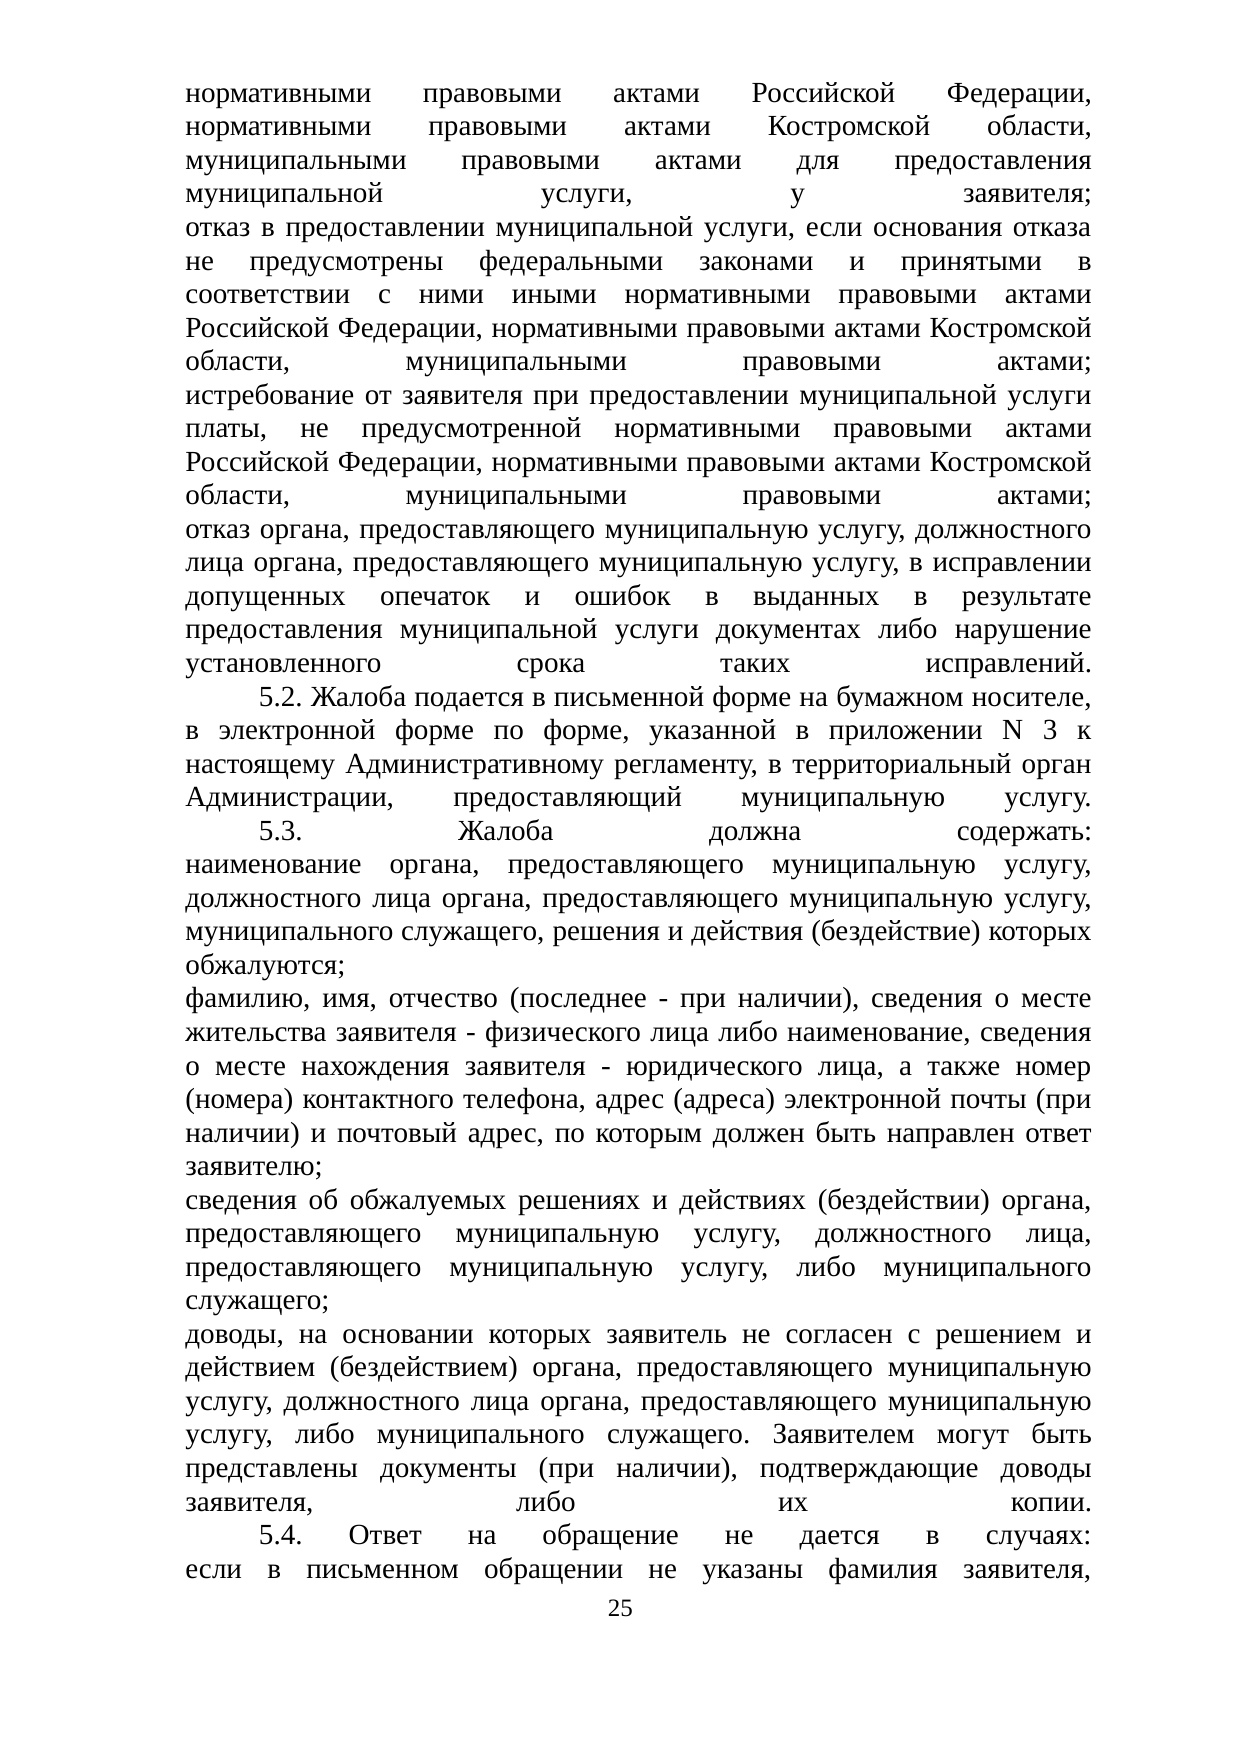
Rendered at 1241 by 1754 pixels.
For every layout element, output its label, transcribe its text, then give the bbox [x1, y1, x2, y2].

text нормативными правовыми актами Российской Федерации, нормативными правовыми актами Костромской области, муниципальными правовыми актами для предоставления муниципальной услуги, у заявителя; отказ в предоставлении муниципальной услуги, если основания отказа не предусмотрены федеральными законами и принятыми в соответствии с ними иными нормативными правовыми актами Российской Федерации, нормативными правовыми актами Костромской области, муниципальными правовыми актами; истребование от заявителя при предоставлении муниципальной услуги платы, не предусмотренной нормативными правовыми актами Российской Федерации, нормативными правовыми актами Костромской области, муниципальными правовыми актами; отказ органа, предоставляющего муниципальную услугу, должностного лица органа, предоставляющего муниципальную услугу, в исправлении допущенных опечаток и ошибок в выданных в результате предоставления муниципальной услуги документах либо нарушение установленного срока таких исправлений. 5.2. Жалоба подается в письменной форме на бумажном носителе, в электронной форме по форме, указанной в приложении N 3 к настоящему Административному регламенту, в территориальный орган Администрации, предоставляющий муниципальную услугу. 5.3. Жалоба должна содержать: наименование органа, предоставляющего муниципальную услугу, должностного лица органа, предоставляющего муниципальную услугу, муниципального служащего, решения и действия (бездействие) которых обжалуются; фамилию, имя, отчество (последнее - при наличии), сведения о месте жительства заявителя - физического лица либо наименование, сведения о месте нахождения заявителя - юридического лица, а также номер (номера) контактного телефона, адрес (адреса) электронной почты (при наличии) и почтовый адрес, по которым должен быть направлен ответ заявителю; сведения об обжалуемых решениях и действиях (бездействии) органа, предоставляющего муниципальную услугу, должностного лица, предоставляющего муниципальную услугу, либо муниципального служащего; доводы, на основании которых заявитель не согласен с решением и действием (бездействием) органа, предоставляющего муниципальную услугу, должностного лица органа, предоставляющего муниципальную услугу, либо муниципального служащего. Заявителем могут быть представлены документы (при наличии), подтверждающие доводы заявителя, либо их копии. 5.4. Ответ на обращение не дается в случаях: если в письменном обращении не указаны фамилия заявителя, [185, 75, 1092, 1584]
